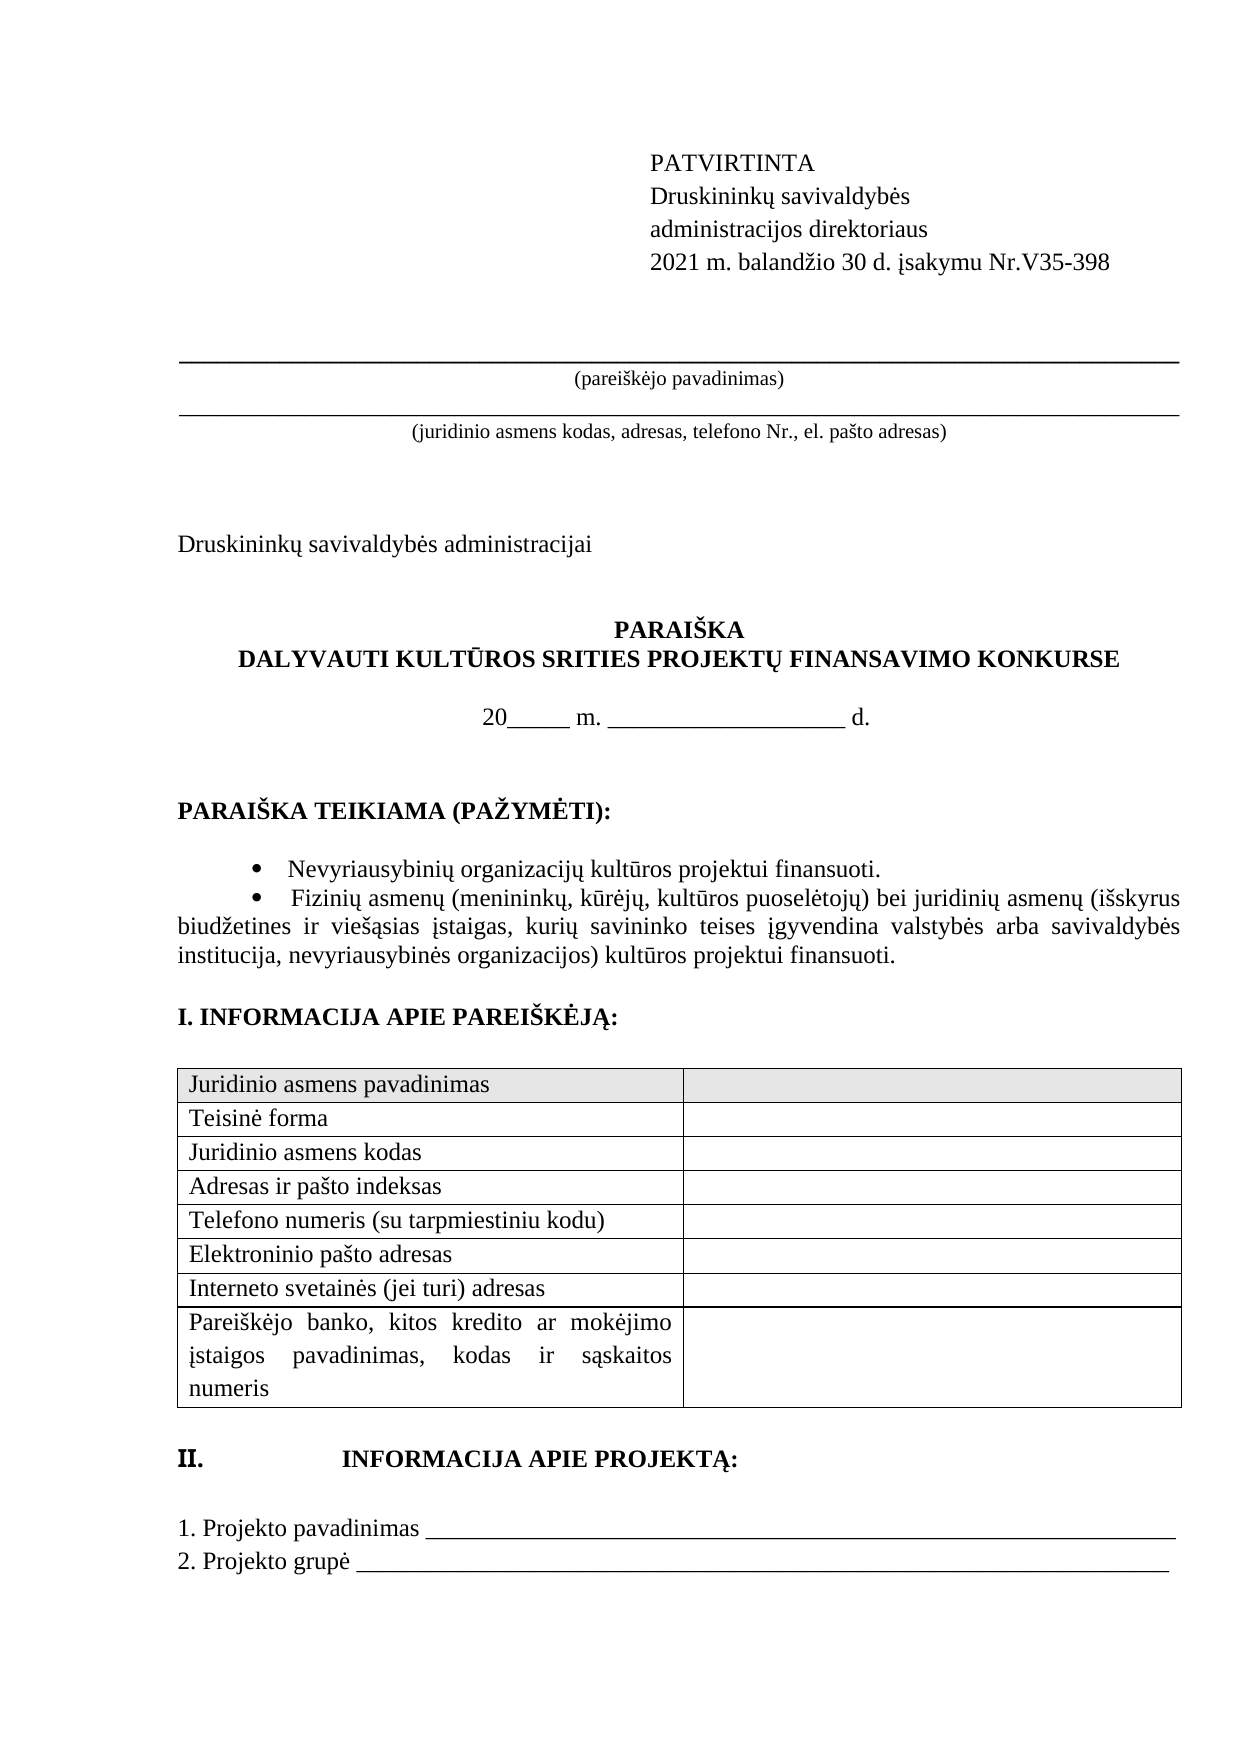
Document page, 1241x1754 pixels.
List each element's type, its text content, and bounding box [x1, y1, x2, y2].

text  Fizinių asmenų (menininkų, kūrėjų, kultūros puoselėtojų) bei juridinių asmenų (išskyrus biudžetines ir viešąsias įstaigas, kurių savininko teises įgyvendina valstybės arba savivaldybės institucija, nevyriausybinės organizacijos) kultūros projektui finansuoti. [177, 883, 1181, 969]
text (pareiškėjo pavadinimas) [177, 366, 1181, 390]
table_cell Juridinio asmens kodas [178, 1137, 683, 1170]
text 1. Projekto pavadinimas ____________________________________________________________ [177, 1513, 1181, 1542]
table_cell [684, 1103, 1181, 1136]
table_cell Pareiškėjo banko, kitos kredito ar mokėjimo įstaigos pavadinimas, kodas ir sąskaitos numeris [178, 1308, 683, 1407]
text II. INFORMACIJA APIE PROJEKTĄ: [177, 1441, 1181, 1475]
table_cell Telefono numeris (su tarpmiestiniu kodu) [178, 1205, 683, 1238]
text 2. Projekto grupė _________________________________________________________________ [177, 1546, 1181, 1574]
table_cell Elektroninio pašto adresas [178, 1239, 683, 1272]
text PARAIŠKA [177, 615, 1181, 644]
text Druskininkų savivaldybės [177, 181, 1181, 209]
text ________________________________________________________________________________ [177, 390, 1181, 419]
table_cell [684, 1274, 1181, 1306]
text PARAIŠKA TEIKIAMA (PAŽYMĖTI): [177, 796, 1181, 825]
table_cell Interneto svetainės (jei turi) adresas [178, 1274, 683, 1306]
table_cell Adresas ir pašto indeksas [178, 1171, 683, 1204]
text 20_____ m. ___________________ d. [177, 702, 1181, 730]
text Druskininkų savivaldybės administracijai [177, 529, 1181, 558]
text PATVIRTINTA [177, 148, 1181, 176]
table_cell [684, 1239, 1181, 1272]
table_cell Teisinė forma [178, 1103, 683, 1136]
text (juridinio asmens kodas, adresas, telefono Nr., el. pašto adresas) [177, 419, 1181, 443]
text ________________________________________________________________________________ [177, 337, 1181, 366]
table_cell [684, 1205, 1181, 1238]
text administracijos direktoriaus [177, 214, 1181, 242]
text  Nevyriausybinių organizacijų kultūros projektui finansuoti. [177, 854, 1181, 883]
text 2021 m. balandžio 30 d. įsakymu Nr.V35-398 [177, 247, 1181, 276]
text DALYVAUTI KULTŪROS SRITIES PROJEKTŲ FINANSAVIMO KONKURSE [177, 644, 1181, 673]
table_cell [684, 1308, 1181, 1407]
table_header Juridinio asmens pavadinimas [178, 1069, 683, 1102]
table_cell [684, 1137, 1181, 1170]
text I. INFORMACIJA APIE PAREIŠKĖJĄ: [177, 1002, 1181, 1031]
table_header [684, 1069, 1181, 1102]
table_cell [684, 1171, 1181, 1204]
